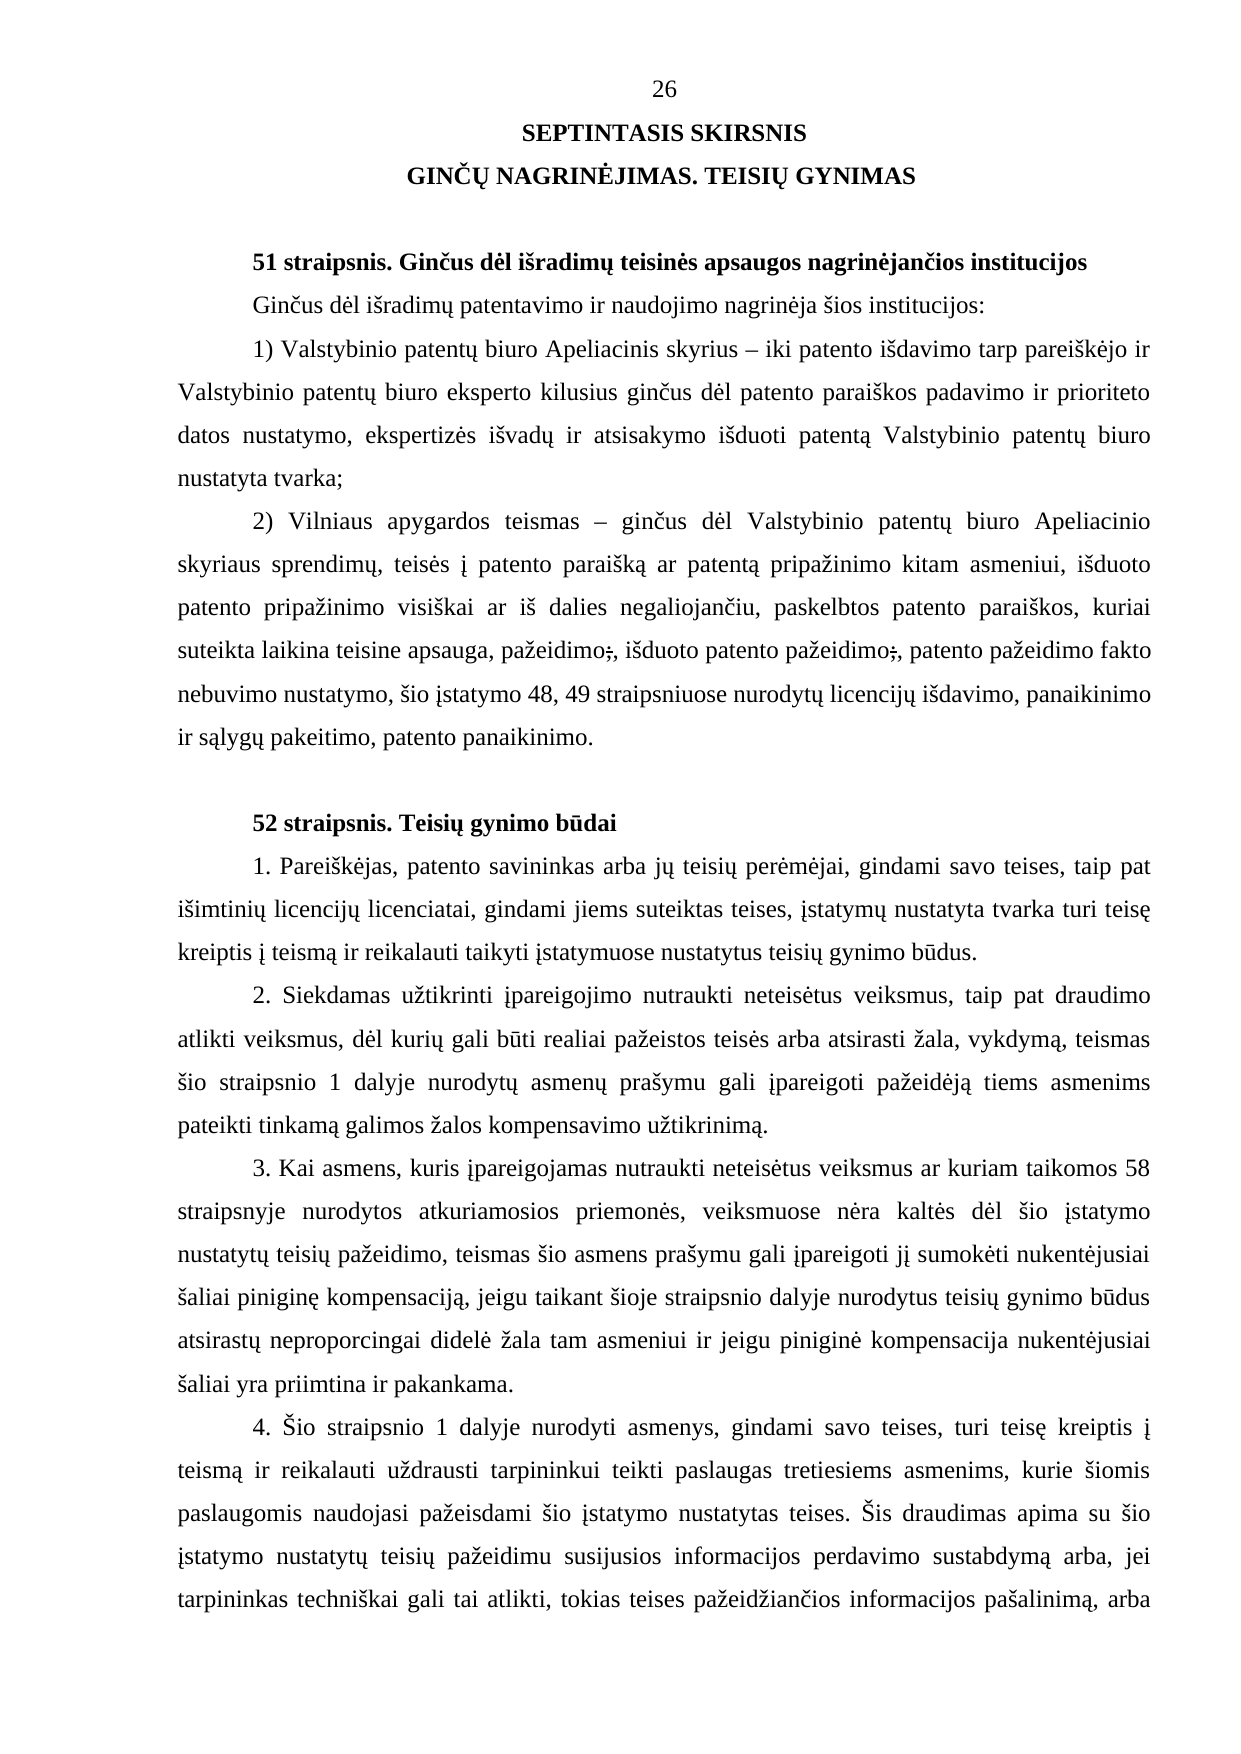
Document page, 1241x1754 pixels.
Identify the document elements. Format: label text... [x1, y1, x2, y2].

text 2) Vilniaus apygardos teismas – ginčus dėl Valstybinio patentų biuro Apeliacinio skyriaus sprendimų, teisės į patento paraišką ar patentą pripažinimo kitam asmeniui, išduoto patento pripažinimo visiškai ar iš dalies negaliojančiu, paskelbtos patento paraiškos, kuriai suteikta laikina teisine apsauga, pažeidimo;, išduoto patento pažeidimo;, patento pažeidimo fakto nebuvimo nustatymo, šio įstatymo 48, 49 straipsniuose nurodytų licencijų išdavimo, panaikinimo ir sąlygų pakeitimo, patento panaikinimo. [177, 506, 1152, 751]
text 2. Siekdamas užtikrinti įpareigojimo nutraukti neteisėtus veiksmus, taip pat draudimo atlikti veiksmus, dėl kurių gali būti realiai pažeistos teisės arba atsirasti žala, vykdymą, teismas šio straipsnio 1 dalyje nurodytų asmenų prašymu gali įpareigoti pažeidėją tiems asmenims pateikti tinkamą galimos žalos kompensavimo užtikrinimą. [177, 981, 1152, 1139]
text SEPTINTASIS SKIRSNIS [177, 118, 1152, 147]
text 51 straipsnis. Ginčus dėl išradimų teisinės apsaugos nagrinėjančios institucijos [252, 247, 1152, 276]
text GINČŲ NAGRINĖJIMAS. TEISIŲ GYNIMAS [177, 161, 1152, 190]
text 3. Kai asmens, kuris įpareigojamas nutraukti neteisėtus veiksmus ar kuriam taikomos 58 straipsnyje nurodytos atkuriamosios priemonės, veiksmuose nėra kaltės dėl šio įstatymo nustatytų teisių pažeidimo, teismas šio asmens prašymu gali įpareigoti jį sumokėti nukentėjusiai šaliai piniginę kompensaciją, jeigu taikant šioje straipsnio dalyje nurodytus teisių gynimo būdus atsirastų neproporcingai didelė žala tam asmeniui ir jeigu piniginė kompensacija nukentėjusiai šaliai yra priimtina ir pakankama. [177, 1153, 1152, 1397]
text 52 straipsnis. Teisių gynimo būdai [177, 808, 1152, 837]
text 1. Pareiškėjas, patento savininkas arba jų teisių perėmėjai, gindami savo teises, taip pat išimtinių licencijų licenciatai, gindami jiems suteiktas teises, įstatymų nustatyta tvarka turi teisę kreiptis į teismą ir reikalauti taikyti įstatymuose nustatytus teisių gynimo būdus. [177, 851, 1152, 966]
text 4. Šio straipsnio 1 dalyje nurodyti asmenys, gindami savo teises, turi teisę kreiptis į teismą ir reikalauti uždrausti tarpininkui teikti paslaugas tretiesiems asmenims, kurie šiomis paslaugomis naudojasi pažeisdami šio įstatymo nustatytas teises. Šis draudimas apima su šio įstatymo nustatytų teisių pažeidimu susijusios informacijos perdavimo sustabdymą arba, jei tarpininkas techniškai gali tai atlikti, tokias teises pažeidžiančios informacijos pašalinimą, arba [177, 1412, 1152, 1613]
text Ginčus dėl išradimų patentavimo ir naudojimo nagrinėja šios institucijos: [177, 291, 1152, 319]
text 1) Valstybinio patentų biuro Apeliacinis skyrius – iki patento išdavimo tarp pareiškėjo ir Valstybinio patentų biuro eksperto kilusius ginčus dėl patento paraiškos padavimo ir prioriteto datos nustatymo, ekspertizės išvadų ir atsisakymo išduoti patentą Valstybinio patentų biuro nustatyta tvarka; [177, 334, 1152, 492]
